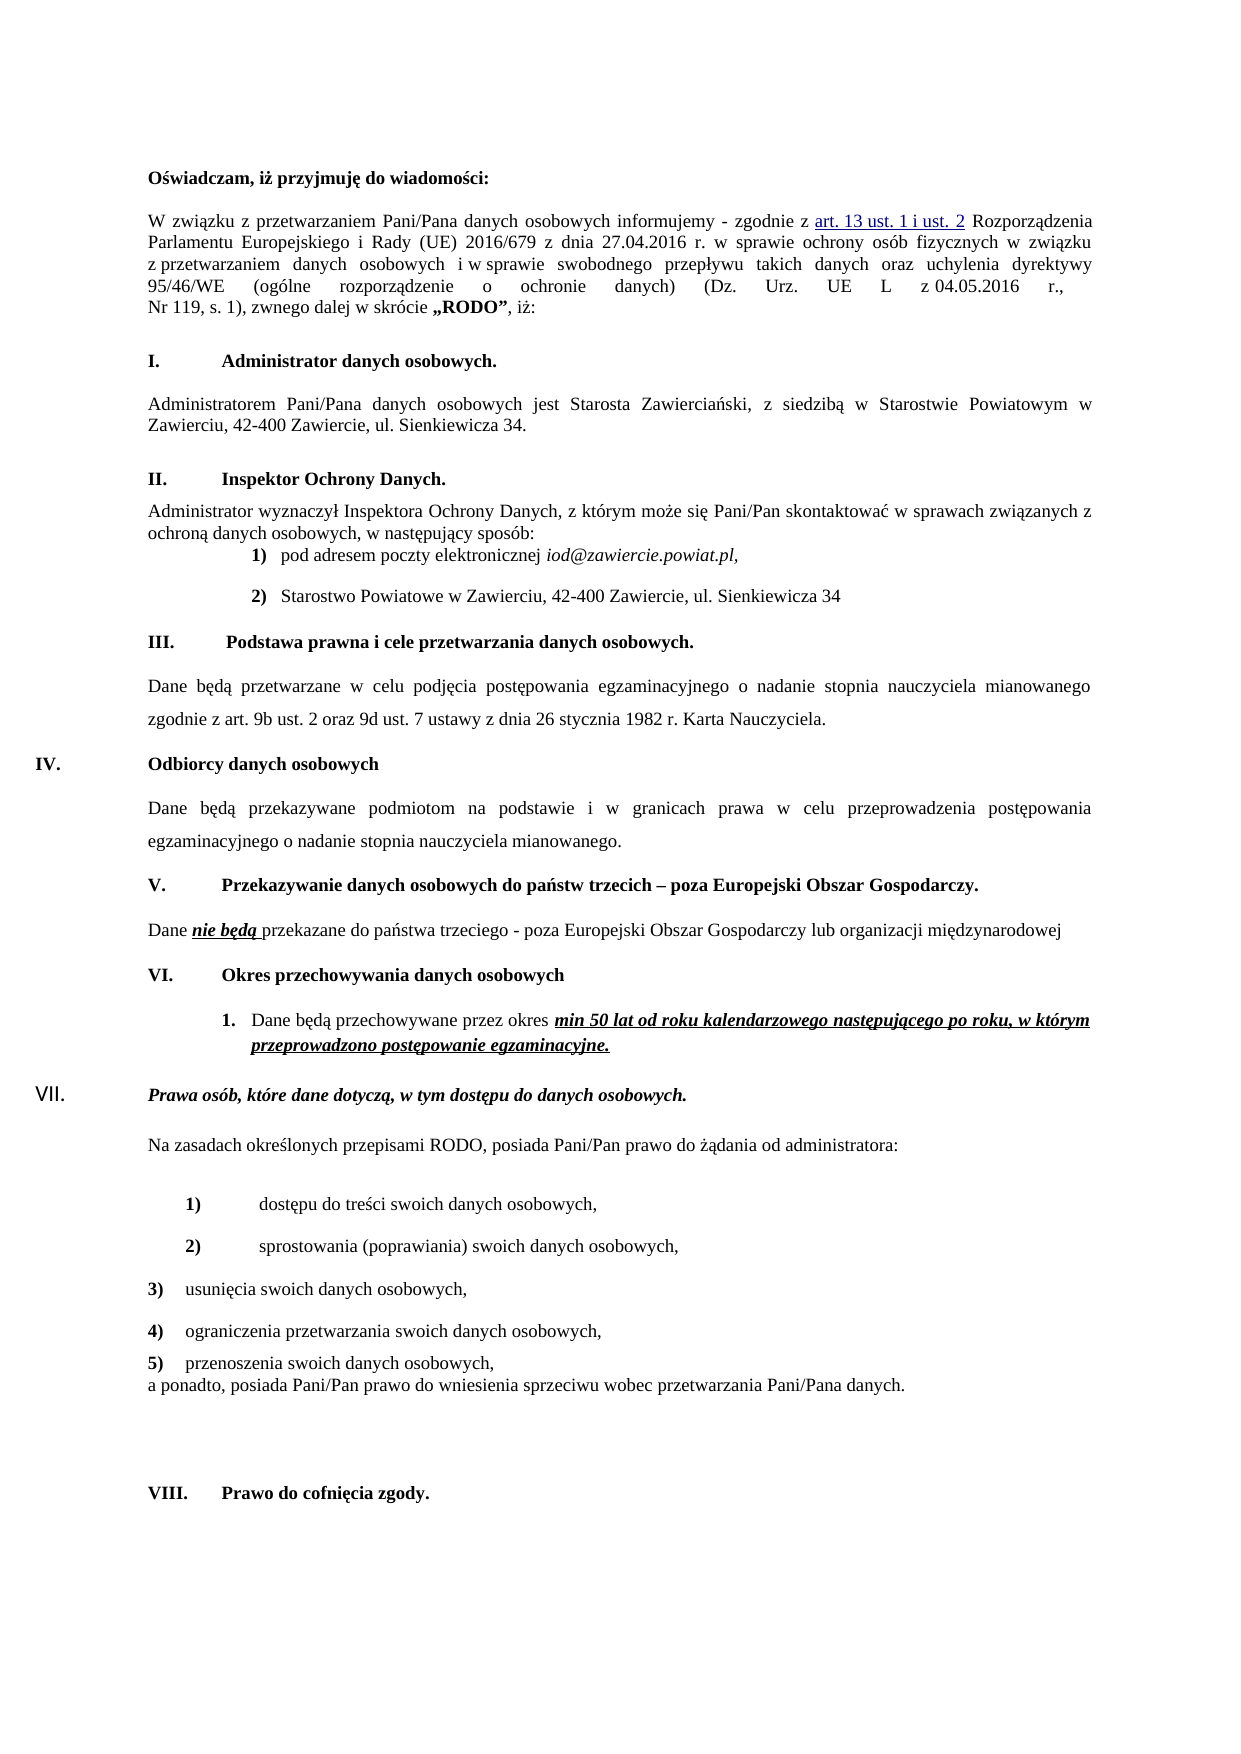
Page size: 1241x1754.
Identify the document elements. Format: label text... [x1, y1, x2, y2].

list Na zasadach określonych przepisami RODO, posiada Pani/Pan prawo do żądania od administratora: [148, 1134, 1093, 1155]
list Prawa osób, które dane dotyczą, w tym dostępu do danych osobowych. [35, 1079, 1093, 1107]
text III. Podstawa prawna i cele przetwarzania danych osobowych. [148, 631, 1093, 652]
list usunięcia swoich danych osobowych, [148, 1278, 1093, 1299]
text I. Administrator danych osobowych. [148, 350, 1093, 372]
text Dane będą przetwarzane w celu podjęcia postępowania egzaminacyjnego o nadanie stopnia nauczyciela mianowanego zgodnie z art. 9b ust. 2 oraz 9d ust. 7 ustawy z dnia 26 stycznia 1982 r. Karta Nauczyciela. [148, 675, 1093, 729]
text Administratorem Pani/Pana danych osobowych jest Starosta Zawierciański, z siedzibą w Starostwie Powiatowym w Zawierciu, 42-400 Zawiercie, ul. Sienkiewicza 34. [148, 393, 1093, 436]
text V. Przekazywanie danych osobowych do państw trzecich – poza Europejski Obszar Gospodarczy. [148, 874, 1093, 896]
text VI. Okres przechowywania danych osobowych [148, 964, 1093, 986]
list sprostowania (poprawiania) swoich danych osobowych, [185, 1235, 1093, 1257]
list Odbiorcy danych osobowych [35, 752, 1093, 774]
list ograniczenia przetwarzania swoich danych osobowych, [148, 1320, 1093, 1342]
list pod adresem poczty elektronicznej iod@zawiercie.powiat.pl, [251, 543, 1093, 565]
text Oświadczam, iż przyjmuję do wiadomości: [148, 167, 1093, 188]
text II. Inspektor Ochrony Danych. [148, 468, 1093, 490]
list Dane będą przechowywane przez okres min 50 lat od roku kalendarzowego następującego po roku, w którym przeprowadzono postępowanie egzaminacyjne. [221, 1009, 1093, 1055]
text Dane będą przekazywane podmiotom na podstawie i w granicach prawa w celu przeprowadzenia postępowania egzaminacyjnego o nadanie stopnia nauczyciela mianowanego. [148, 797, 1093, 851]
list dostępu do treści swoich danych osobowych, [185, 1193, 1093, 1214]
text Administrator wyznaczył Inspektora Ochrony Danych, z którym może się Pani/Pan skontaktować w sprawach związanych z ochroną danych osobowych, w następujący sposób: [148, 500, 1093, 543]
text Dane nie będą przekazane do państwa trzeciego - poza Europejski Obszar Gospodarczy lub organizacji międzynarodowej [148, 919, 1093, 941]
text VIII. Prawo do cofnięcia zgody. [148, 1482, 1093, 1503]
text W związku z przetwarzaniem Pani/Pana danych osobowych informujemy - zgodnie z art. 13 ust. 1 i ust. 2 Rozporządzenia Parlamentu Europejskiego i Rady (UE) 2016/679 z dnia 27.04.2016 r. w sprawie ochrony osób fizycznych w związku z przetwarzaniem danych osobowych i w sprawie swobodnego przepływu takich danych oraz uchylenia dyrektywy 95/46/WE (ogólne rozporządzenie o ochronie danych) (Dz. Urz. UE L z 04.05.2016 r., Nr 119, s. 1), zwnego dalej w skrócie „RODO”, iż: [148, 210, 1093, 318]
list Starostwo Powiatowe w Zawierciu, 42-400 Zawiercie, ul. Sienkiewicza 34 [251, 585, 1093, 607]
list przenoszenia swoich danych osobowych, [148, 1352, 1093, 1374]
text a ponadto, posiada Pani/Pan prawo do wniesienia sprzeciwu wobec przetwarzania Pani/Pana danych. [148, 1374, 1093, 1395]
